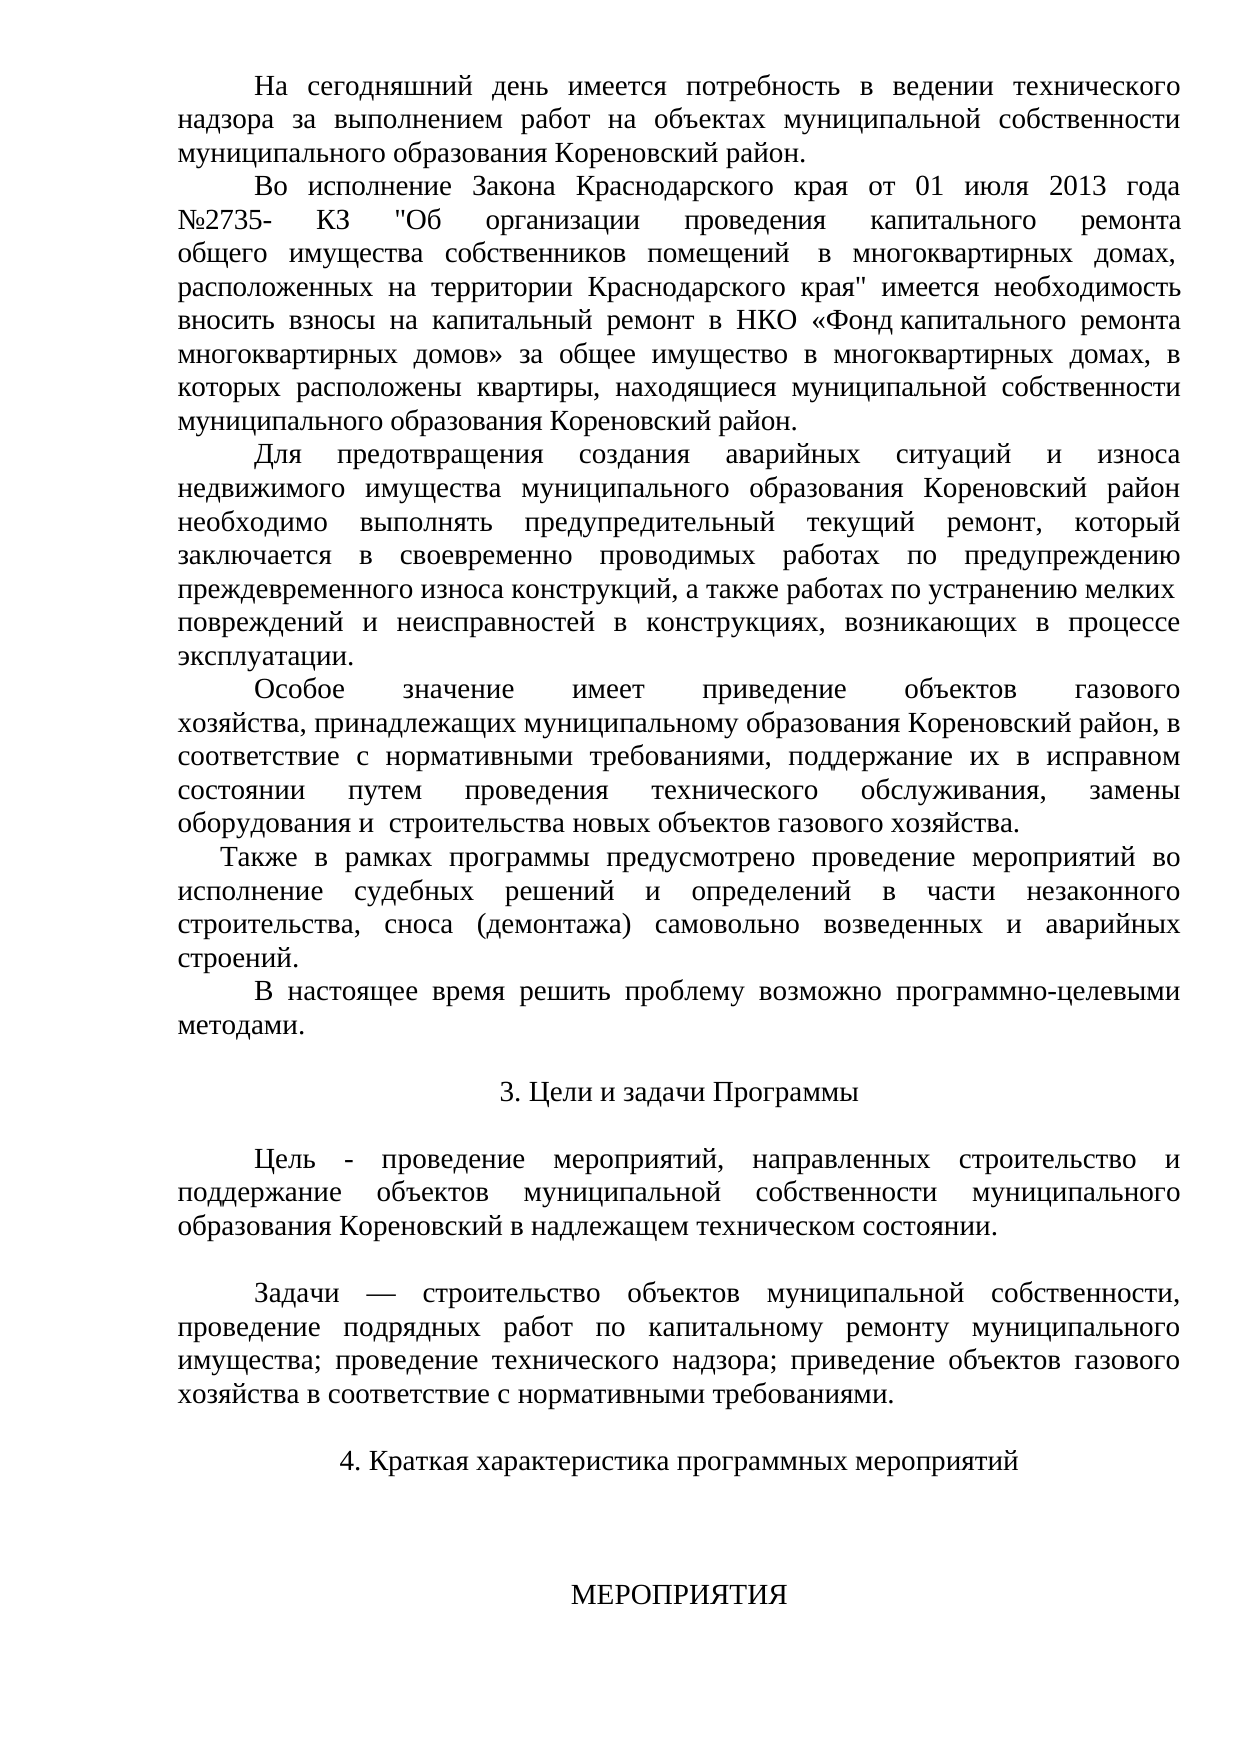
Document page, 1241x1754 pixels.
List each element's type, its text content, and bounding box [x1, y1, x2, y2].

text Также в рамках программы предусмотрено проведение мероприятий во исполнение судебных решений и определений в части незаконного строительства, сноса (демонтажа) самовольно возведенных и аварийных строений. [177, 839, 1181, 973]
text На сегодняшний день имеется потребность в ведении технического надзора за выполнением работ на объектах муниципальной собственности муниципального образования Кореновский район. [177, 68, 1181, 168]
text расположенных на территории Краснодарского края" имеется необходимость вносить взносы на капитальный ремонт в НКО «Фонд капитального ремонта [177, 269, 1181, 336]
text Задачи — строительство объектов муниципальной собственности, проведение подрядных работ по капитальному ремонту муниципального имущества; проведение технического надзора; приведение объектов газового хозяйства в соответствие с нормативными требованиями. [177, 1275, 1181, 1409]
text 3. Цели и задачи Программы [177, 1074, 1181, 1107]
text Цель - проведение мероприятий, направленных строительство и поддержание объектов муниципальной собственности муниципального образования Кореновский в надлежащем техническом состоянии. [177, 1141, 1181, 1242]
text повреждений и неисправностей в конструкциях, возникающих в процессе эксплуатации. [177, 604, 1181, 671]
text многоквартирных домов» за общее имущество в многоквартирных домах, в которых расположены квартиры, находящиеся муниципальной собственности муниципального образования Кореновский район. [177, 336, 1181, 437]
text В настоящее время решить проблему возможно программно-целевыми методами. [177, 973, 1181, 1040]
text Особое значение имеет приведение объектов газового хозяйства, принадлежащих муниципальному образования Кореновский район, в соответствие с нормативными требованиями, поддержание их в исправном состоянии путем проведения технического обслуживания, замены оборудования и строительства новых объектов газового хозяйства. [177, 671, 1181, 839]
text Для предотвращения создания аварийных ситуаций и износа недвижимого имущества муниципального образования Кореновский район необходимо выполнять предупредительный текущий ремонт, который заключается в своевременно проводимых работах по предупреждению преждевременного износа конструкций, а также работах по устранению мелких [177, 437, 1181, 604]
text 4. Краткая характеристика программных мероприятий [177, 1443, 1181, 1476]
text Во исполнение Закона Краснодарского края от 01 июля 2013 года №2735- КЗ "Об организации проведения капитального ремонта общего имущества собственников помещений в многоквартирных домах, [177, 168, 1181, 269]
text МЕРОПРИЯТИЯ [177, 1577, 1181, 1611]
